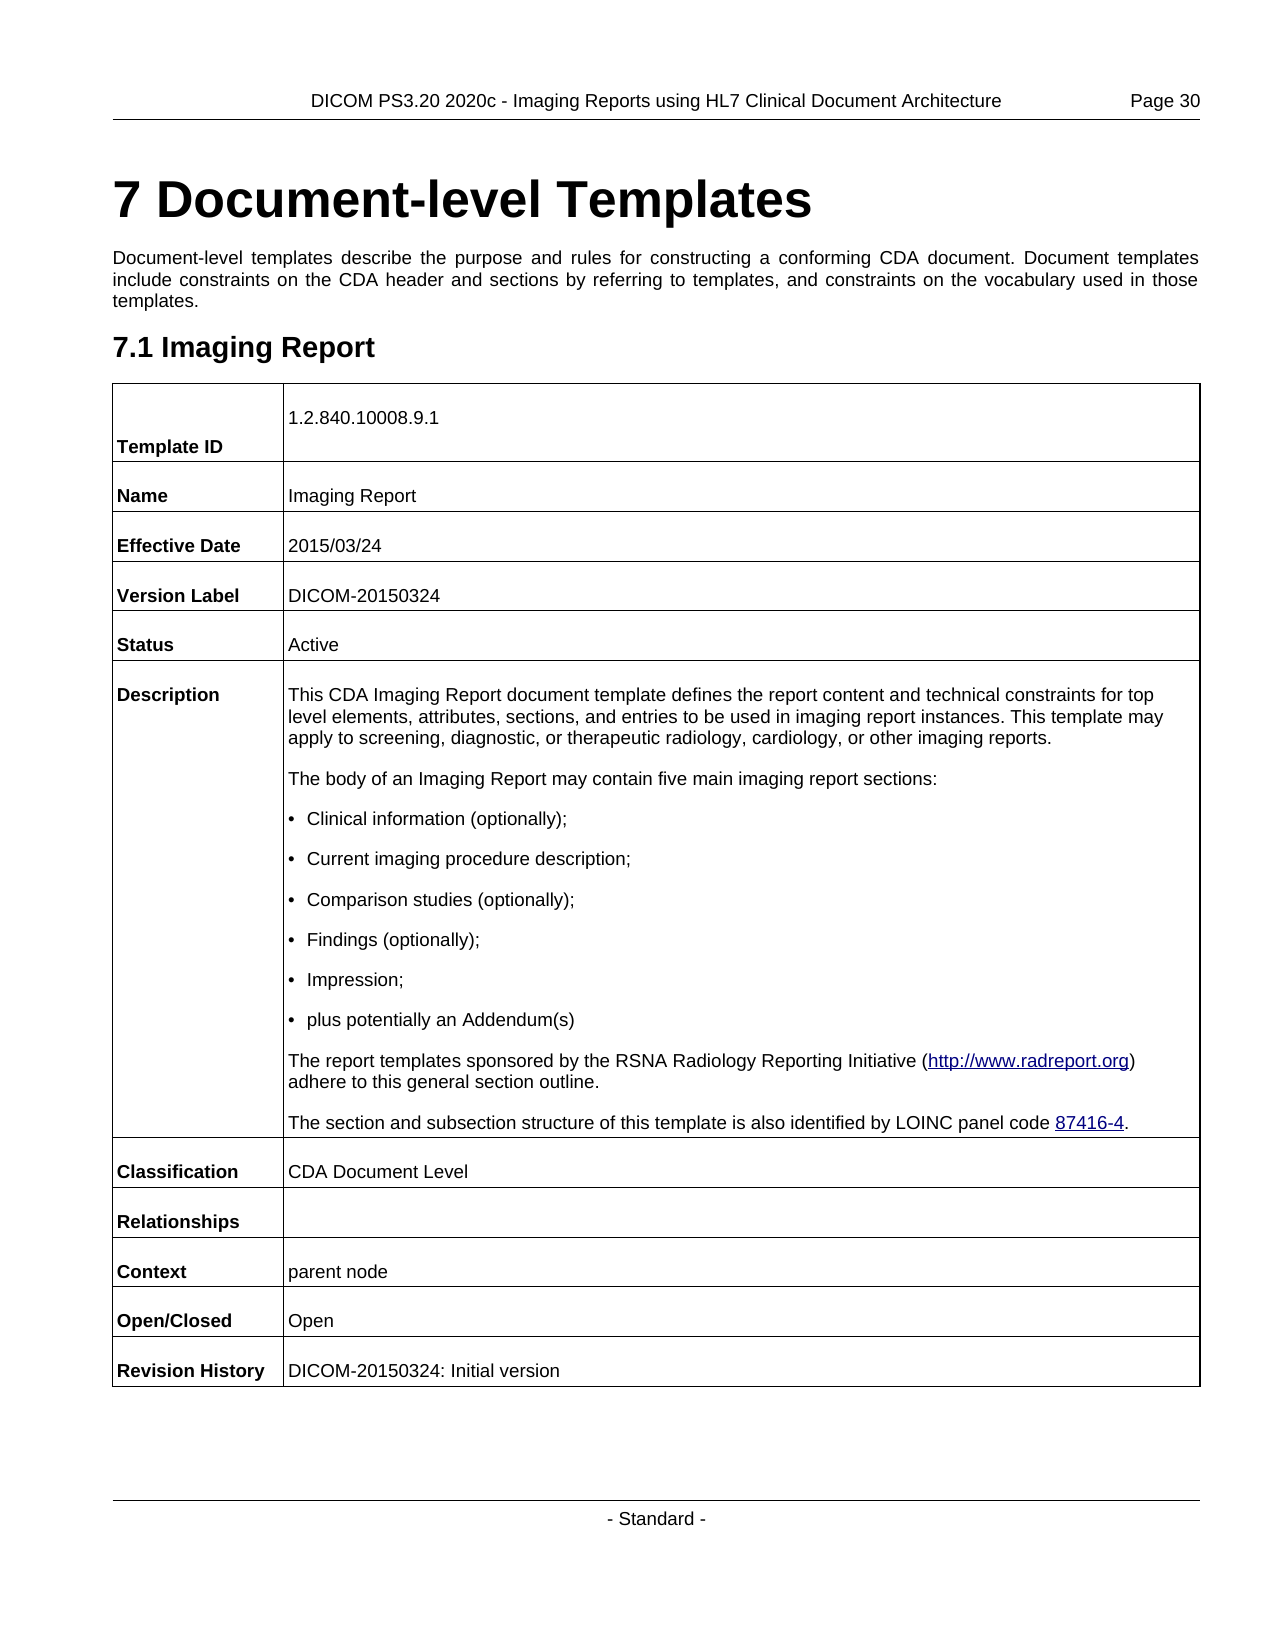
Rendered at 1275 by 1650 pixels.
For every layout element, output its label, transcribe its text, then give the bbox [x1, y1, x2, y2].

table_cell Open/Closed [113, 1287, 283, 1336]
table_cell Description [113, 661, 283, 1137]
table_cell [284, 1188, 1199, 1237]
table_cell DICOM-20150324 [284, 562, 1199, 610]
text Document-level templates describe the purpose and rules for constructing a conforming CDA document. Document templates include constraints on the CDA header and sections by referring to templates, and constraints on the vocabulary used in those templates. [112, 247, 1200, 312]
table_cell Open [284, 1287, 1199, 1336]
table_cell Effective Date [113, 512, 283, 561]
table_cell Relationships [113, 1188, 283, 1237]
table_cell Status [113, 611, 283, 660]
table_cell Imaging Report [284, 462, 1199, 511]
table_cell Context [113, 1238, 283, 1286]
table_cell parent node [284, 1238, 1199, 1286]
table_cell DICOM-20150324: Initial version [284, 1337, 1199, 1386]
table_cell CDA Document Level [284, 1138, 1199, 1187]
table_cell Revision History [113, 1337, 283, 1386]
table_cell Name [113, 462, 283, 511]
table_cell Active [284, 611, 1199, 660]
table_cell Classification [113, 1138, 283, 1187]
table_cell 2015/03/24 [284, 512, 1199, 561]
table_header Template ID [113, 384, 283, 461]
text 7.1 Imaging Report [112, 331, 1200, 364]
table_header 1.2.840.10008.9.1 [284, 384, 1199, 461]
text 7 Document-level Templates [112, 169, 1200, 228]
table_cell Version Label [113, 562, 283, 610]
table_cell This CDA Imaging Report document template defines the report content and technical constraints for top level elements, attributes, sections, and entries to be used in imaging report instances. This template may apply to screening, diagnostic, or therapeutic radiology, cardiology, or other imaging reports. The body of an Imaging Report may contain five main imaging report sections: • Clinical information (optionally); • Current imaging procedure description; • Comparison studies (optionally); • Findings (optionally); • Impression; • plus potentially an Addendum(s) The report templates sponsored by the RSNA Radiology Reporting Initiative (http://​www.radreport.org) adhere to this general section outline. The section and subsection structure of this template is also identified by LOINC panel code 87416-4. [284, 661, 1199, 1137]
